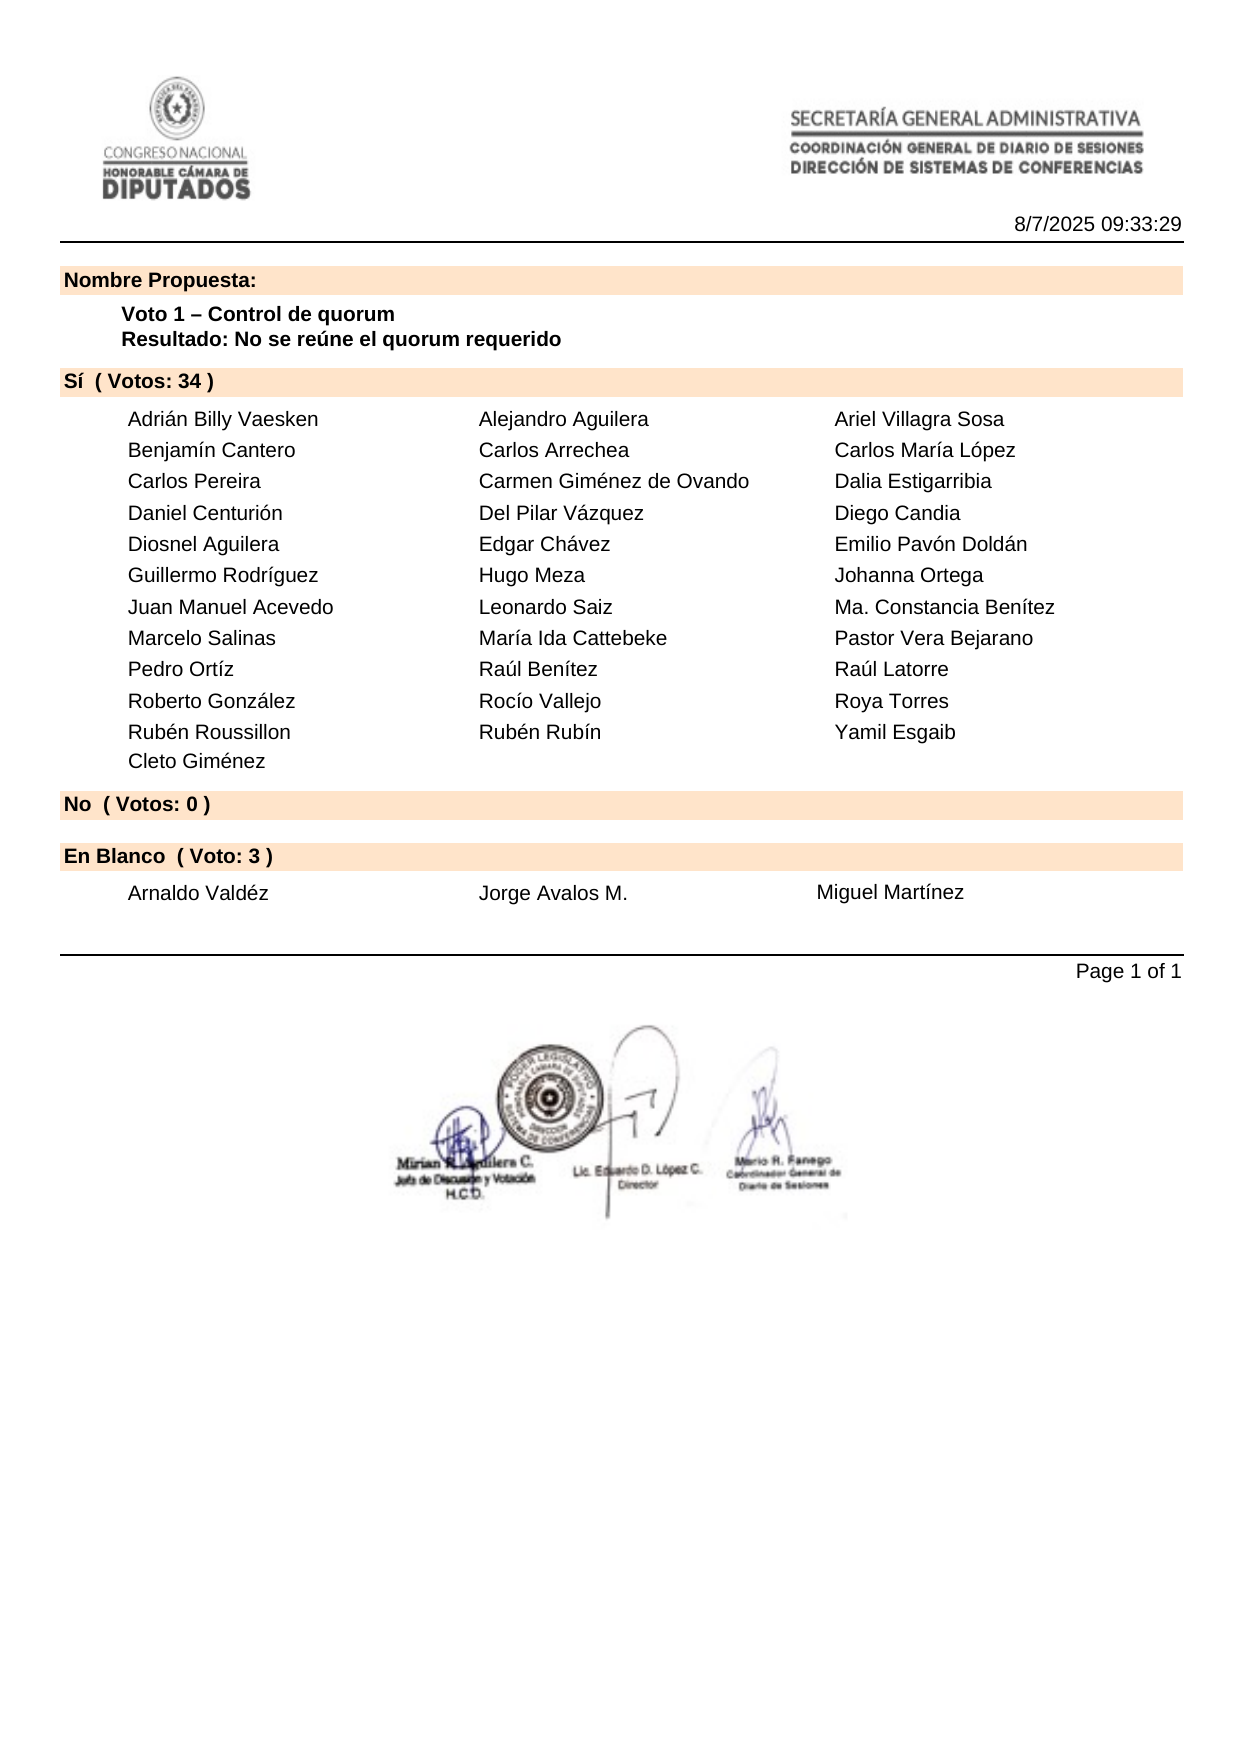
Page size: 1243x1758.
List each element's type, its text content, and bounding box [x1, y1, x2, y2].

table_cell [831, 774, 1168, 791]
table_cell Jorge Avalos M. [476, 880, 815, 908]
table_cell Roya Torres [831, 688, 1168, 716]
table_cell [60, 405, 124, 791]
table_cell Benjamín Cantero [125, 437, 462, 465]
table_cell [1184, 531, 1189, 559]
table_cell Dalia Estigarribia [831, 468, 1168, 496]
table_header [1184, 207, 1189, 241]
table_cell [1184, 397, 1189, 405]
table_cell Marcelo Salinas [125, 625, 462, 653]
table_cell Alejandro Aguilera [476, 405, 815, 434]
table_cell [462, 405, 476, 791]
table_cell [1184, 368, 1189, 397]
table_cell [125, 925, 462, 954]
table_cell Rubén Roussillon Cleto Giménez [125, 719, 462, 774]
table_cell Page 1 of 1 [827, 958, 1183, 992]
table_cell En Blanco ( Voto: 3 ) [60, 843, 1183, 871]
table_cell Voto 1 – Control de quorum Resultado: No se reúne el quorum requerido [118, 301, 1178, 351]
table_cell Sí ( Votos: 34 ) [60, 368, 1183, 397]
table_cell [60, 880, 124, 954]
table_cell [1184, 958, 1189, 992]
table_cell [1184, 791, 1189, 820]
table_cell Del Pilar Vázquez [476, 499, 815, 528]
table_cell [1184, 656, 1189, 684]
table_cell Daniel Centurión [125, 499, 462, 528]
table_cell Adrián Billy Vaesken [125, 405, 462, 434]
table_cell [815, 405, 831, 791]
table_cell [1178, 301, 1189, 368]
table_cell Carmen Giménez de Ovando [476, 468, 815, 496]
table_cell [1184, 774, 1189, 791]
table_cell [1184, 593, 1189, 622]
table_cell [60, 820, 1183, 842]
table_cell [1184, 245, 1189, 266]
table_cell [125, 774, 462, 791]
table_cell María Ida Cattebeke [476, 625, 815, 653]
table_cell [118, 351, 1178, 368]
table_cell Ariel Villagra Sosa [831, 405, 1168, 434]
table_cell [1184, 719, 1189, 774]
table_cell Rubén Rubín [476, 719, 815, 774]
table_cell [1184, 266, 1189, 295]
table_header 8/7/2025 09:33:29 [649, 207, 1183, 241]
table_cell [1184, 562, 1189, 591]
table_cell Carlos María López [831, 437, 1168, 465]
table_cell Edgar Chávez [476, 531, 815, 559]
table_cell Pedro Ortíz [125, 656, 462, 684]
table_cell [1184, 925, 1189, 954]
table_cell [1184, 908, 1189, 925]
table_cell [1184, 843, 1189, 871]
table_cell [1184, 820, 1189, 842]
table_cell Arnaldo Valdéz [125, 880, 462, 908]
table_header [60, 207, 649, 241]
table_cell [125, 908, 462, 925]
table_cell [60, 301, 118, 368]
table_cell [476, 925, 815, 954]
table_cell [462, 880, 476, 954]
table_cell [1184, 625, 1189, 653]
table_cell Raúl Benítez [476, 656, 815, 684]
table_cell Emilio Pavón Doldán [831, 531, 1168, 559]
table_cell [60, 295, 1183, 301]
table_cell [1184, 499, 1189, 528]
table_cell Juan Manuel Acevedo [125, 593, 462, 622]
table_cell Miguel Martínez [815, 880, 1183, 954]
table_cell [1168, 405, 1183, 791]
table_cell Diego Candia [831, 499, 1168, 528]
table_cell Yamil Esgaib [831, 719, 1168, 774]
table_cell Guillermo Rodríguez [125, 562, 462, 591]
table_cell Carlos Pereira [125, 468, 462, 496]
table_cell [60, 397, 1183, 405]
table_cell [60, 245, 1183, 266]
table_cell Hugo Meza [476, 562, 815, 591]
table_cell Carlos Arrechea [476, 437, 815, 465]
table_cell [60, 871, 1183, 879]
table_cell Raúl Latorre [831, 656, 1168, 684]
table_cell Ma. Constancia Benítez [831, 593, 1168, 622]
table_cell Johanna Ortega [831, 562, 1168, 591]
table_cell Rocío Vallejo [476, 688, 815, 716]
table_cell Leonardo Saiz [476, 593, 815, 622]
table_cell Pastor Vera Bejarano [831, 625, 1168, 653]
table_cell No ( Votos: 0 ) [60, 791, 1183, 820]
table_cell [60, 958, 827, 992]
table_cell [1184, 468, 1189, 496]
table_cell [1184, 437, 1189, 465]
table_cell Roberto González [125, 688, 462, 716]
table_cell [1184, 688, 1189, 716]
table_cell Diosnel Aguilera [125, 531, 462, 559]
table_cell [476, 774, 815, 791]
table_cell [1184, 405, 1189, 434]
table_cell [476, 908, 815, 925]
table_cell [1184, 871, 1189, 879]
table_cell Nombre Propuesta: [60, 266, 1183, 295]
table_cell [1184, 880, 1189, 908]
